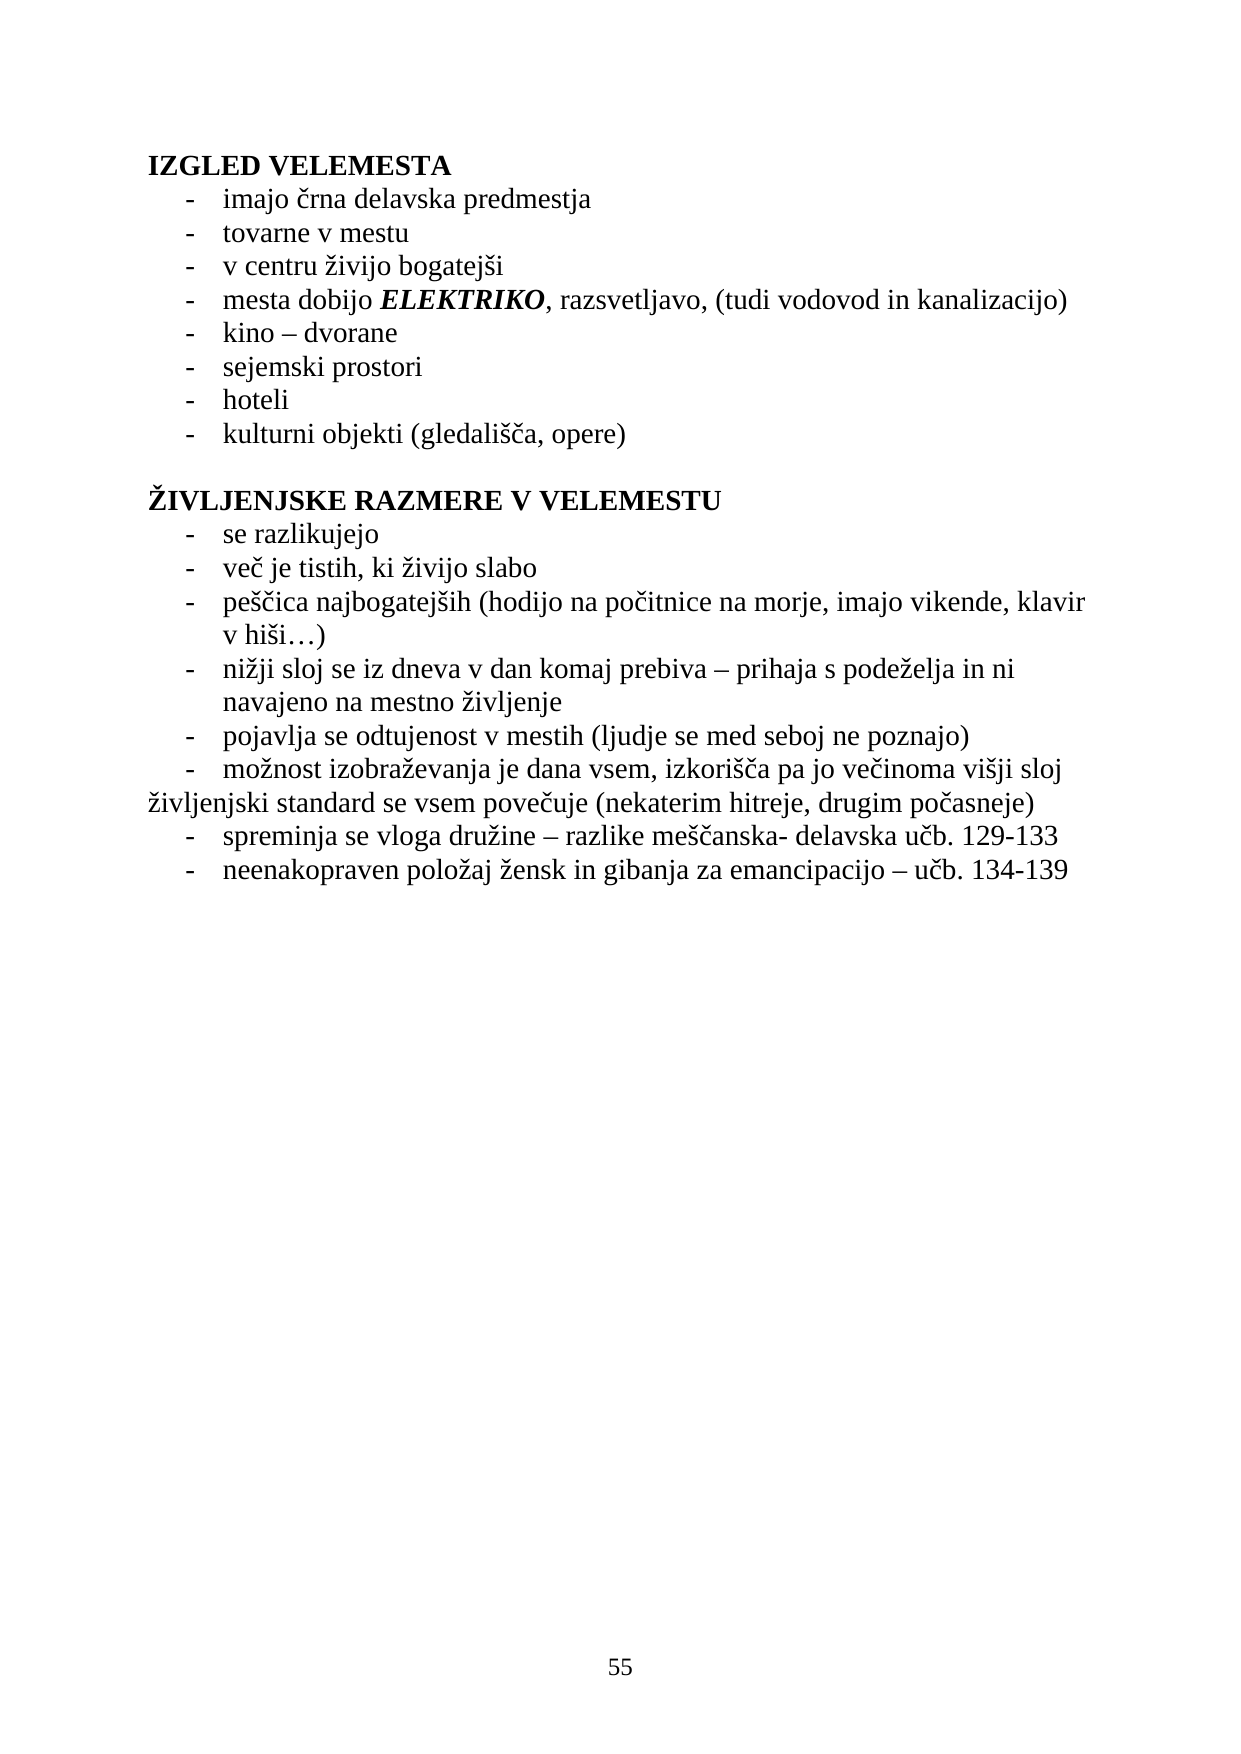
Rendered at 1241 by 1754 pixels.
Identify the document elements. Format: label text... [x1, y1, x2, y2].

list kino – dvorane [185, 315, 1093, 349]
list v centru živijo bogatejši [185, 248, 1093, 282]
text življenjski standard se vsem povečuje (nekaterim hitreje, drugim počasneje) [148, 785, 1093, 818]
list hoteli [185, 382, 1093, 416]
list spreminja se vloga družine – razlike meščanska- delavska učb. 129-133 [185, 818, 1093, 852]
subtitle IZGLED VELEMESTA [148, 148, 1093, 181]
list kulturni objekti (gledališča, opere) [185, 416, 1093, 449]
list več je tistih, ki živijo slabo [185, 550, 1093, 584]
list možnost izobraževanja je dana vsem, izkorišča pa jo večinoma višji sloj [185, 751, 1093, 785]
list nižji sloj se iz dneva v dan komaj prebiva – prihaja s podeželja in ni navajeno na mestno življenje [185, 651, 1093, 718]
list peščica najbogatejših (hodijo na počitnice na morje, imajo vikende, klavir v hiši…) [185, 584, 1093, 651]
list pojavlja se odtujenost v mestih (ljudje se med seboj ne poznajo) [185, 718, 1093, 751]
subtitle ŽIVLJENJSKE RAZMERE V VELEMESTU [148, 483, 1093, 517]
list mesta dobijo ELEKTRIKO, razsvetljavo, (tudi vodovod in kanalizacijo) [185, 282, 1093, 315]
list sejemski prostori [185, 349, 1093, 382]
list neenakopraven položaj žensk in gibanja za emancipacijo – učb. 134-139 [185, 852, 1093, 886]
list tovarne v mestu [185, 215, 1093, 248]
list imajo črna delavska predmestja [185, 181, 1093, 215]
list se razlikujejo [185, 517, 1093, 550]
